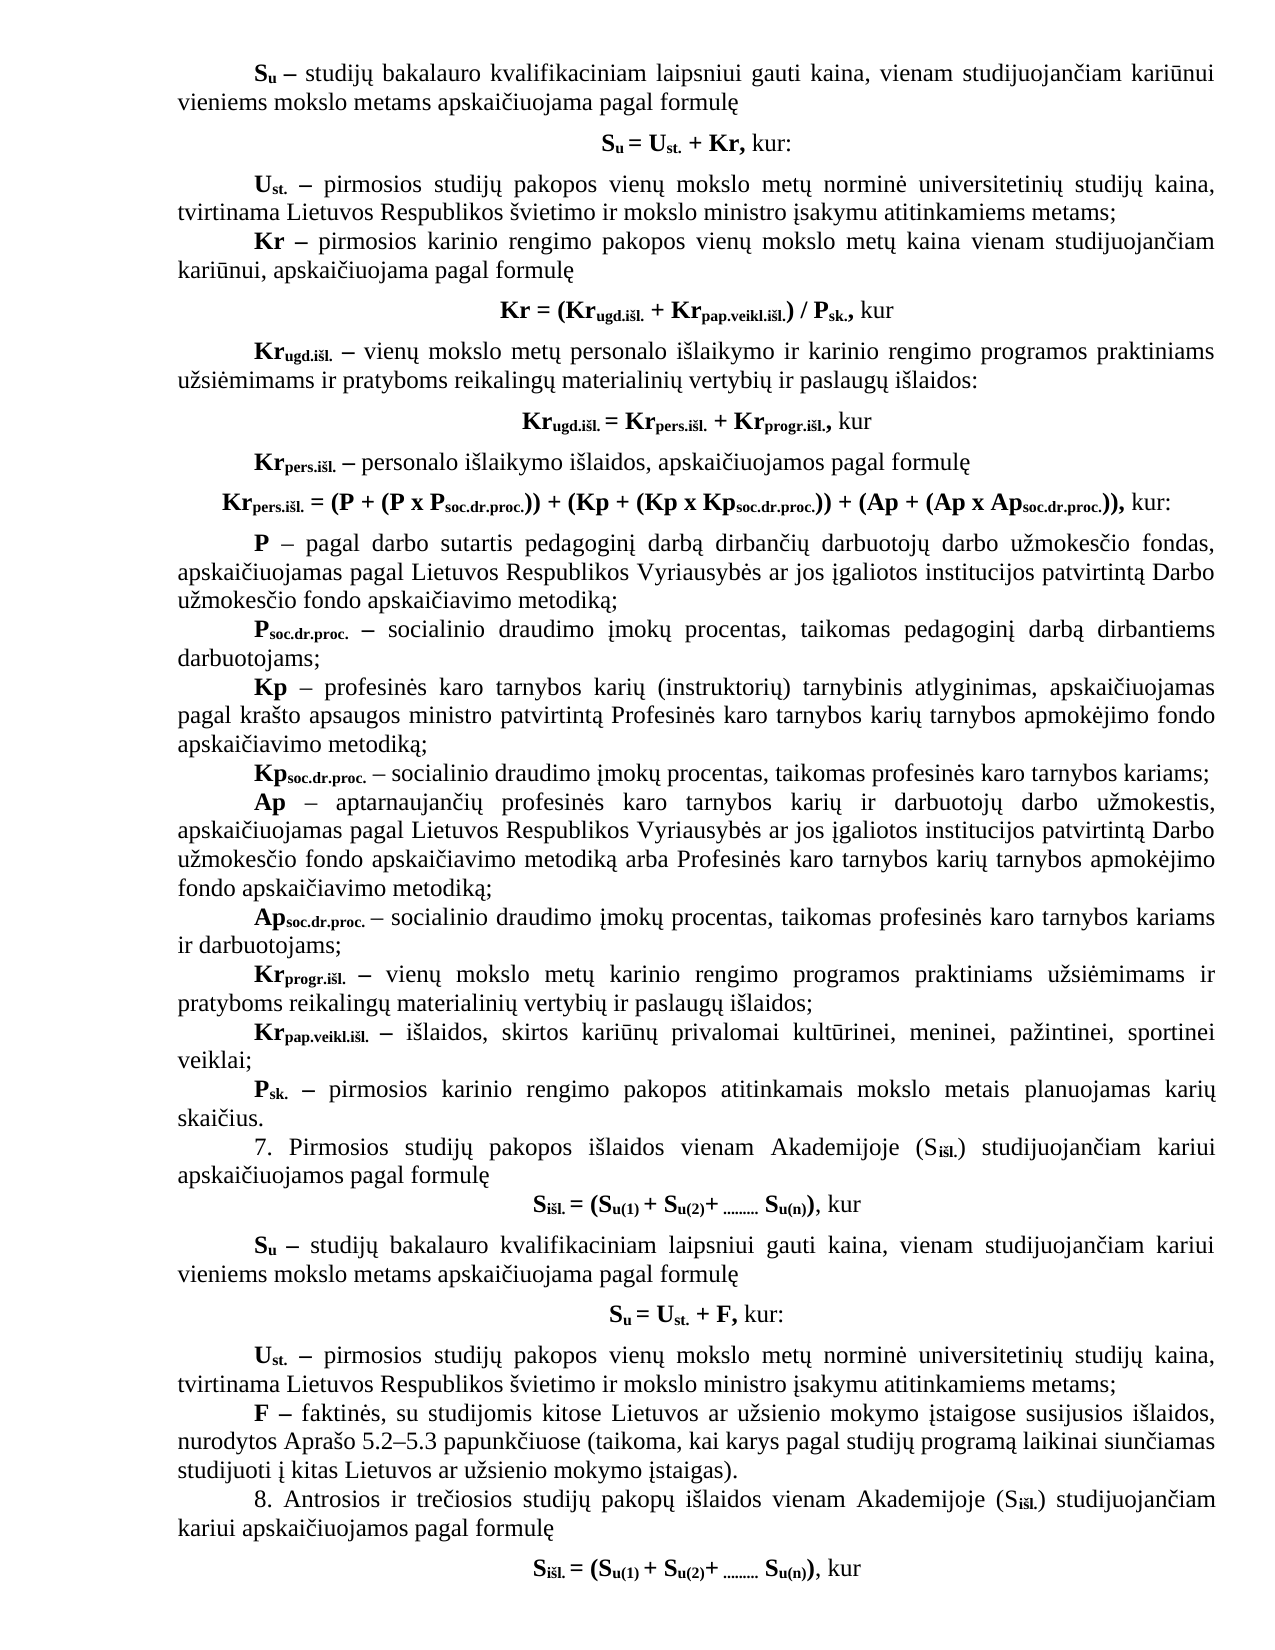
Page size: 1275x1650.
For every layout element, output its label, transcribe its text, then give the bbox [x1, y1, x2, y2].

text F – faktinės, su studijomis kitose Lietuvos ar užsienio mokymo įstaigose susijusios išlaidos, nurodytos Aprašo 5.2–5.3 papunkčiuose (taikoma, kai karys pagal studijų programą laikinai siunčiamas studijuoti į kitas Lietuvos ar užsienio mokymo įstaigas). [177, 1398, 1216, 1484]
text Krugd.išl. – vienų mokslo metų personalo išlaikymo ir karinio rengimo programos praktiniams užsiėmimams ir pratyboms reikalingų materialinių vertybių ir paslaugų išlaidos: [177, 336, 1216, 394]
text Kpsoc.dr.proc. – socialinio draudimo įmokų procentas, taikomas profesinės karo tarnybos kariams; [177, 758, 1216, 787]
text Su = Ust. + F, kur: [177, 1299, 1216, 1328]
text Ap – aptarnaujančių profesinės karo tarnybos karių ir darbuotojų darbo užmokestis, apskaičiuojamas pagal Lietuvos Respublikos Vyriausybės ar jos įgaliotos institucijos patvirtintą Darbo užmokesčio fondo apskaičiavimo metodiką arba Profesinės karo tarnybos karių tarnybos apmokėjimo fondo apskaičiavimo metodiką; [177, 787, 1216, 902]
text 7. Pirmosios studijų pakopos išlaidos vienam Akademijoje (Sišl.) studijuojančiam kariui apskaičiuojamos pagal formulę [177, 1132, 1216, 1189]
text Kp – profesinės karo tarnybos karių (instruktorių) tarnybinis atlyginimas, apskaičiuojamas pagal krašto apsaugos ministro patvirtintą Profesinės karo tarnybos karių tarnybos apmokėjimo fondo apskaičiavimo metodiką; [177, 672, 1216, 758]
text Apsoc.dr.proc. – socialinio draudimo įmokų procentas, taikomas profesinės karo tarnybos kariams ir darbuotojams; [177, 902, 1216, 959]
text Ust. – pirmosios studijų pakopos vienų mokslo metų norminė universitetinių studijų kaina, tvirtinama Lietuvos Respublikos švietimo ir mokslo ministro įsakymu atitinkamiems metams; [177, 169, 1216, 226]
text Su = Ust. + Kr, kur: [177, 128, 1216, 157]
text Su – studijų bakalauro kvalifikaciniam laipsniui gauti kaina, vienam studijuojančiam kariūnui vieniems mokslo metams apskaičiuojama pagal formulę [177, 58, 1216, 116]
text Krpers.išl. = (P + (P x Psoc.dr.proc.)) + (Kp + (Kp x Kpsoc.dr.proc.)) + (Ap + (Ap x Apsoc.dr.proc.)), kur: [177, 487, 1216, 516]
text Sišl. = (Su(1) + Su(2)+ ......... Su(n)), kur [177, 1189, 1216, 1218]
text Kr – pirmosios karinio rengimo pakopos vienų mokslo metų kaina vienam studijuojančiam kariūnui, apskaičiuojama pagal formulę [177, 226, 1216, 284]
text 8. Antrosios ir trečiosios studijų pakopų išlaidos vienam Akademijoje (Sišl.) studijuojančiam kariui apskaičiuojamos pagal formulę [177, 1484, 1216, 1541]
text Krprogr.išl. – vienų mokslo metų karinio rengimo programos praktiniams užsiėmimams ir pratyboms reikalingų materialinių vertybių ir paslaugų išlaidos; [177, 959, 1216, 1017]
text P – pagal darbo sutartis pedagoginį darbą dirbančių darbuotojų darbo užmokesčio fondas, apskaičiuojamas pagal Lietuvos Respublikos Vyriausybės ar jos įgaliotos institucijos patvirtintą Darbo užmokesčio fondo apskaičiavimo metodiką; [177, 528, 1216, 614]
text Krugd.išl. = Krpers.išl. + Krprogr.išl., kur [177, 406, 1216, 434]
text Su – studijų bakalauro kvalifikaciniam laipsniui gauti kaina, vienam studijuojančiam kariui vieniems mokslo metams apskaičiuojama pagal formulę [177, 1230, 1216, 1287]
text Psk. – pirmosios karinio rengimo pakopos atitinkamais mokslo metais planuojamas karių skaičius. [177, 1074, 1216, 1132]
text Sišl. = (Su(1) + Su(2)+ ......... Su(n)), kur [177, 1553, 1216, 1582]
text Kr = (Krugd.išl. + Krpap.veikl.išl.) / Psk., kur [177, 296, 1216, 324]
text Krpers.išl. – personalo išlaikymo išlaidos, apskaičiuojamos pagal formulę [177, 447, 1216, 475]
text Ust. – pirmosios studijų pakopos vienų mokslo metų norminė universitetinių studijų kaina, tvirtinama Lietuvos Respublikos švietimo ir mokslo ministro įsakymu atitinkamiems metams; [177, 1340, 1216, 1398]
text Krpap.veikl.išl. – išlaidos, skirtos kariūnų privalomai kultūrinei, meninei, pažintinei, sportinei veiklai; [177, 1017, 1216, 1074]
text Psoc.dr.proc. – socialinio draudimo įmokų procentas, taikomas pedagoginį darbą dirbantiems darbuotojams; [177, 614, 1216, 672]
